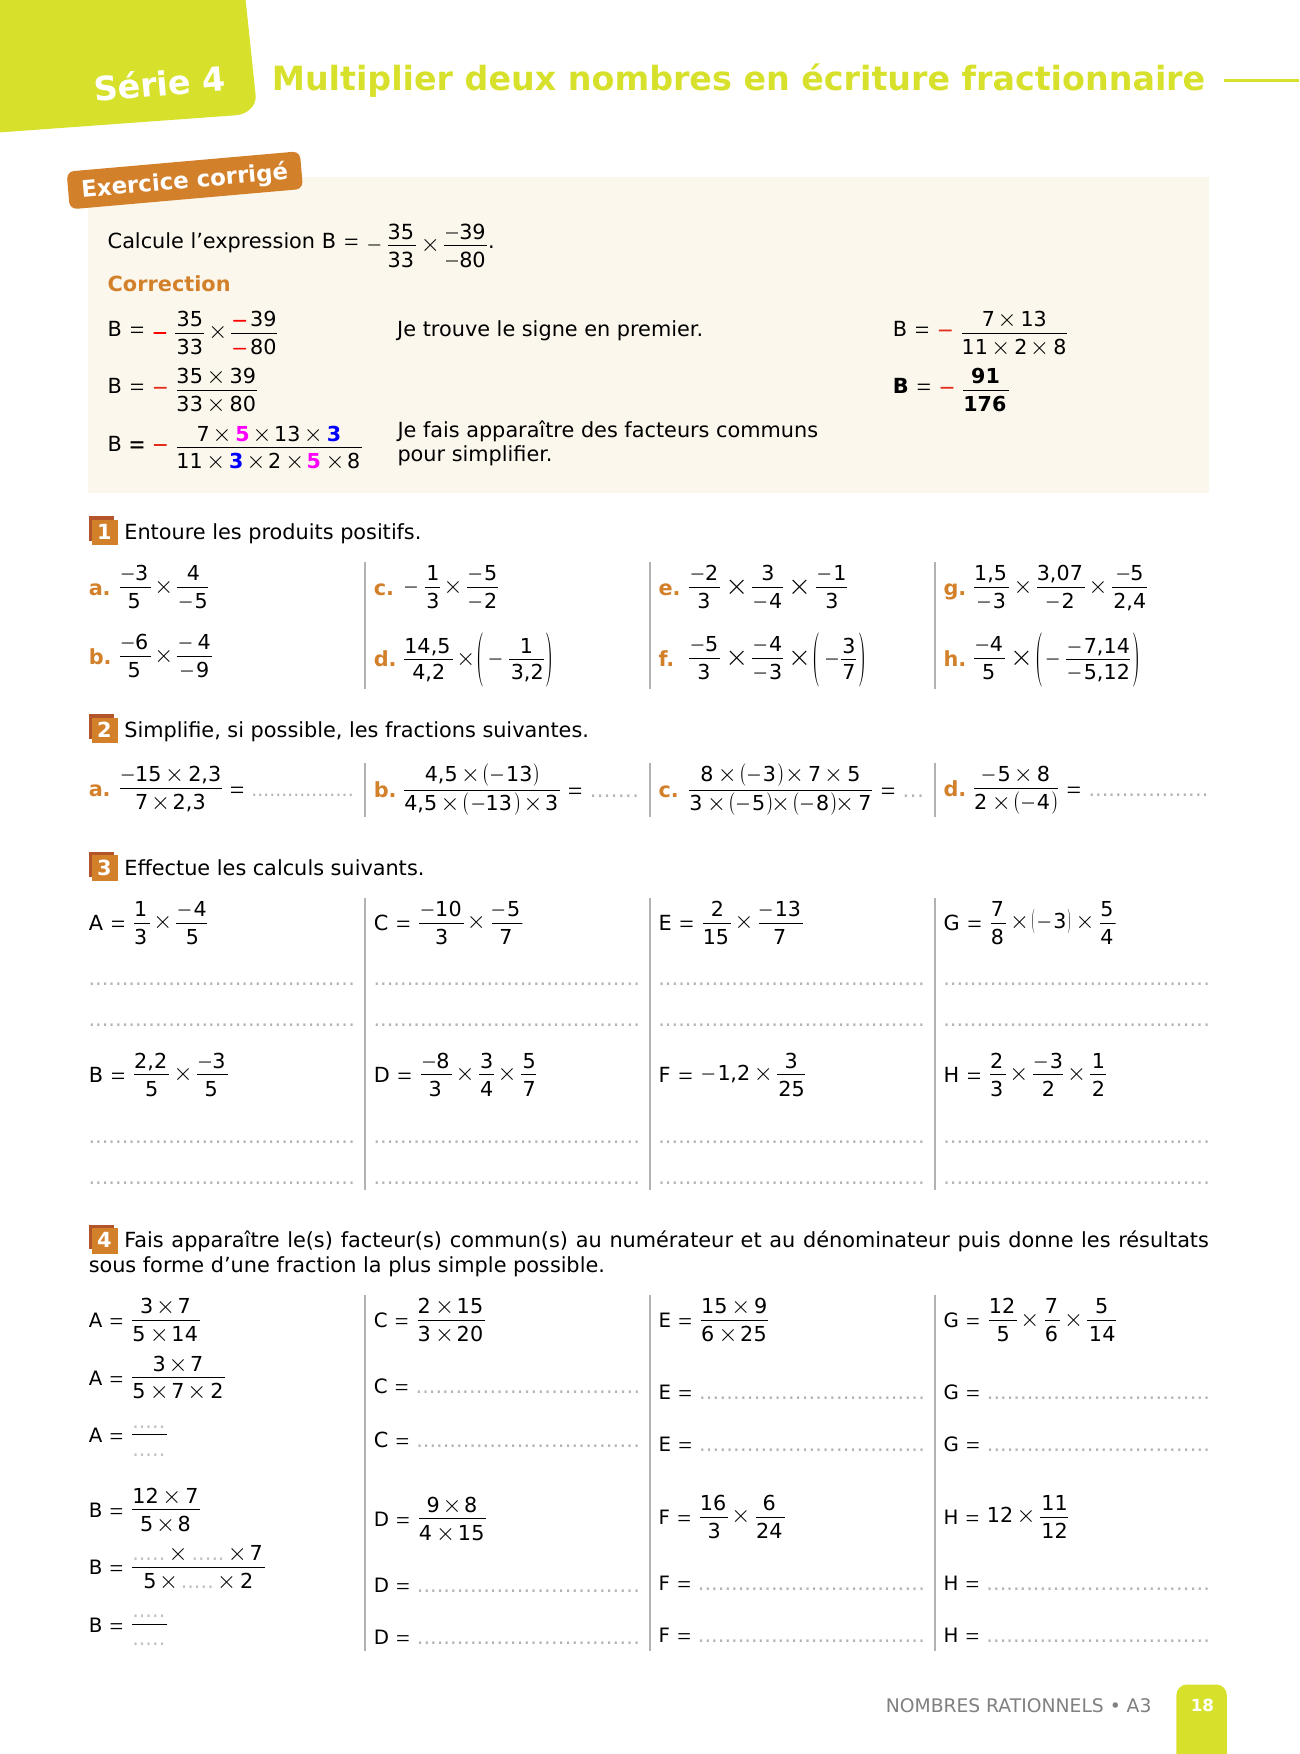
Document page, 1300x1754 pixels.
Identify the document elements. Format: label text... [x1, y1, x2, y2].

list G = [943, 898, 1211, 949]
text A = [88, 1409, 356, 1461]
text Correction [107, 272, 1190, 296]
subtitle = [373, 763, 641, 817]
text G = [943, 1295, 1211, 1346]
subtitle = [88, 763, 356, 814]
text C = [373, 1346, 641, 1398]
text A = [88, 1295, 356, 1346]
text C = [373, 1428, 641, 1452]
text E = [658, 1404, 926, 1456]
list D = [373, 1043, 641, 1107]
text H = [943, 1595, 1211, 1647]
text B = [88, 1599, 356, 1650]
text B  ─ [893, 308, 1190, 359]
text D = [373, 1545, 641, 1597]
text F = [658, 1595, 926, 1647]
text Calcule l’expression B  . [107, 220, 1190, 272]
text C = [373, 1295, 641, 1346]
list F = [658, 1043, 926, 1107]
text B  ─ [107, 422, 875, 474]
text G = [943, 1352, 1211, 1404]
text D = [373, 1493, 641, 1545]
text F = [658, 1543, 926, 1595]
subtitle = [658, 763, 926, 817]
text B = [88, 1484, 356, 1536]
text E = [658, 1295, 926, 1346]
text G = [943, 1404, 1211, 1456]
text H = [943, 1492, 1211, 1543]
text A = [88, 1352, 356, 1403]
subtitle = [943, 763, 1211, 815]
subtitle Entoure les produits positifs. [114, 516, 1211, 544]
subtitle Effectue les calculs suivants. [114, 852, 1211, 880]
text B  ─ [107, 365, 875, 416]
text D = [373, 1597, 641, 1649]
text B  Je trouve le signe en premier. [107, 308, 875, 359]
list C = [373, 898, 641, 949]
text H = [943, 1543, 1211, 1595]
list A = [88, 898, 356, 949]
list H = [943, 1043, 1211, 1107]
text F = [658, 1492, 926, 1543]
text E = [658, 1352, 926, 1404]
text B = [88, 1542, 356, 1593]
subtitle Simplifie, si possible, les fractions suivantes. [114, 714, 1211, 742]
list B = [88, 1043, 356, 1107]
list E = [658, 898, 926, 949]
text B  ─ [893, 365, 1190, 416]
subtitle Fais apparaître le(s) facteur(s) commun(s) au numérateur et au dénominateur puis donne les résultats sous forme d’une fraction la plus simple possible. [88, 1225, 1211, 1277]
